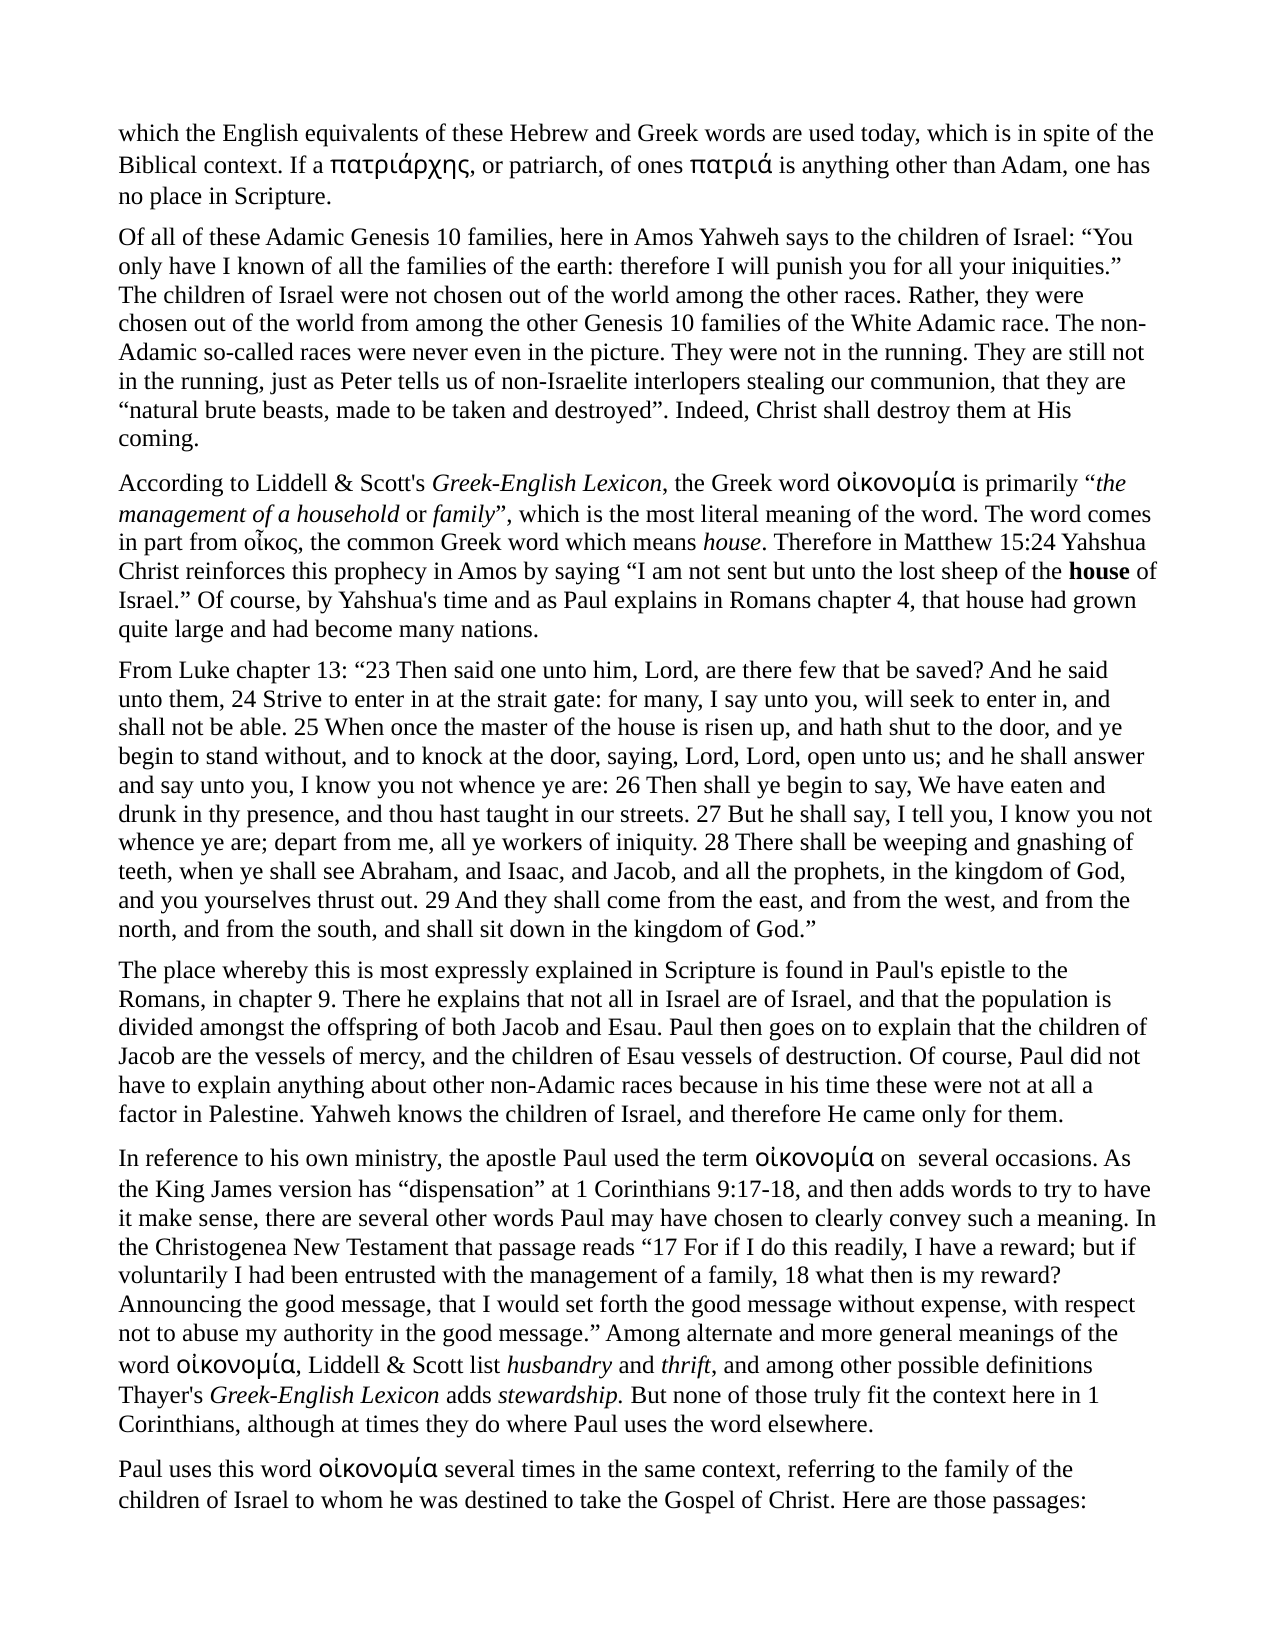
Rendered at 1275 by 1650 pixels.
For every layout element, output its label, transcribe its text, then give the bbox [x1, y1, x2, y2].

text In reference to his own ministry, the apostle Paul used the term οἰκονομία on several occasions. As the King James version has “dispensation” at 1 Corinthians 9:17-18, and then adds words to try to have it make sense, there are several other words Paul may have chosen to clearly convey such a meaning. In the Christogenea New Testament that passage reads “17 For if I do this readily, I have a reward; but if voluntarily I had been entrusted with the management of a family, 18 what then is my reward? Announcing the good message, that I would set forth the good message without expense, with respect not to abuse my authority in the good message.” Among alternate and more general meanings of the word οἰκονομία, Liddell & Scott list husbandry and thrift, and among other possible definitions Thayer's Greek-English Lexicon adds stewardship. But none of those truly fit the context here in 1 Corinthians, although at times they do where Paul uses the word elsewhere. [118, 1140, 1157, 1438]
text According to Liddell & Scott's Greek-English Lexicon, the Greek word οἰκονομία is primarily “the management of a household or family”, which is the most literal meaning of the word. The word comes in part from οἶκος, the common Greek word which means house. Therefore in Matthew 15:24 Yahshua Christ reinforces this prophecy in Amos by saying “I am not sent but unto the lost sheep of the house of Israel.” Of course, by Yahshua's time and as Paul explains in Romans chapter 4, that house had grown quite large and had become many nations. [118, 465, 1157, 642]
text Of all of these Adamic Genesis 10 families, here in Amos Yahweh says to the children of Israel: “You only have I known of all the families of the earth: therefore I will punish you for all your iniquities.” The children of Israel were not chosen out of the world among the other races. Rather, they were chosen out of the world from among the other Genesis 10 families of the White Adamic race. The non-Adamic so-called races were never even in the picture. They were not in the running. They are still not in the running, just as Peter tells us of non-Israelite interlopers stealing our communion, that they are “natural brute beasts, made to be taken and destroyed”. Indeed, Christ shall destroy them at His coming. [118, 222, 1157, 452]
text The place whereby this is most expressly explained in Scripture is found in Paul's epistle to the Romans, in chapter 9. There he explains that not all in Israel are of Israel, and that the population is divided amongst the offspring of both Jacob and Esau. Paul then goes on to explain that the children of Jacob are the vessels of mercy, and the children of Esau vessels of destruction. Of course, Paul did not have to explain anything about other non-Adamic races because in his time these were not at all a factor in Palestine. Yahweh knows the children of Israel, and therefore He came only for them. [118, 955, 1157, 1127]
text Paul uses this word οἰκονομία several times in the same context, referring to the family of the children of Israel to whom he was destined to take the Gospel of Christ. Here are those passages: [118, 1451, 1157, 1513]
text which the English equivalents of these Hebrew and Greek words are used today, which is in spite of the Biblical context. If a πατριάρχης, or patriarch, of ones πατριά is anything other than Adam, one has no place in Scripture. [118, 118, 1157, 210]
text From Luke chapter 13: “23 Then said one unto him, Lord, are there few that be saved? And he said unto them, 24 Strive to enter in at the strait gate: for many, I say unto you, will seek to enter in, and shall not be able. 25 When once the master of the house is risen up, and hath shut to the door, and ye begin to stand without, and to knock at the door, saying, Lord, Lord, open unto us; and he shall answer and say unto you, I know you not whence ye are: 26 Then shall ye begin to say, We have eaten and drunk in thy presence, and thou hast taught in our streets. 27 But he shall say, I tell you, I know you not whence ye are; depart from me, all ye workers of iniquity. 28 There shall be weeping and gnashing of teeth, when ye shall see Abraham, and Isaac, and Jacob, and all the prophets, in the kingdom of God, and you yourselves thrust out. 29 And they shall come from the east, and from the west, and from the north, and from the south, and shall sit down in the kingdom of God.” [118, 655, 1157, 942]
